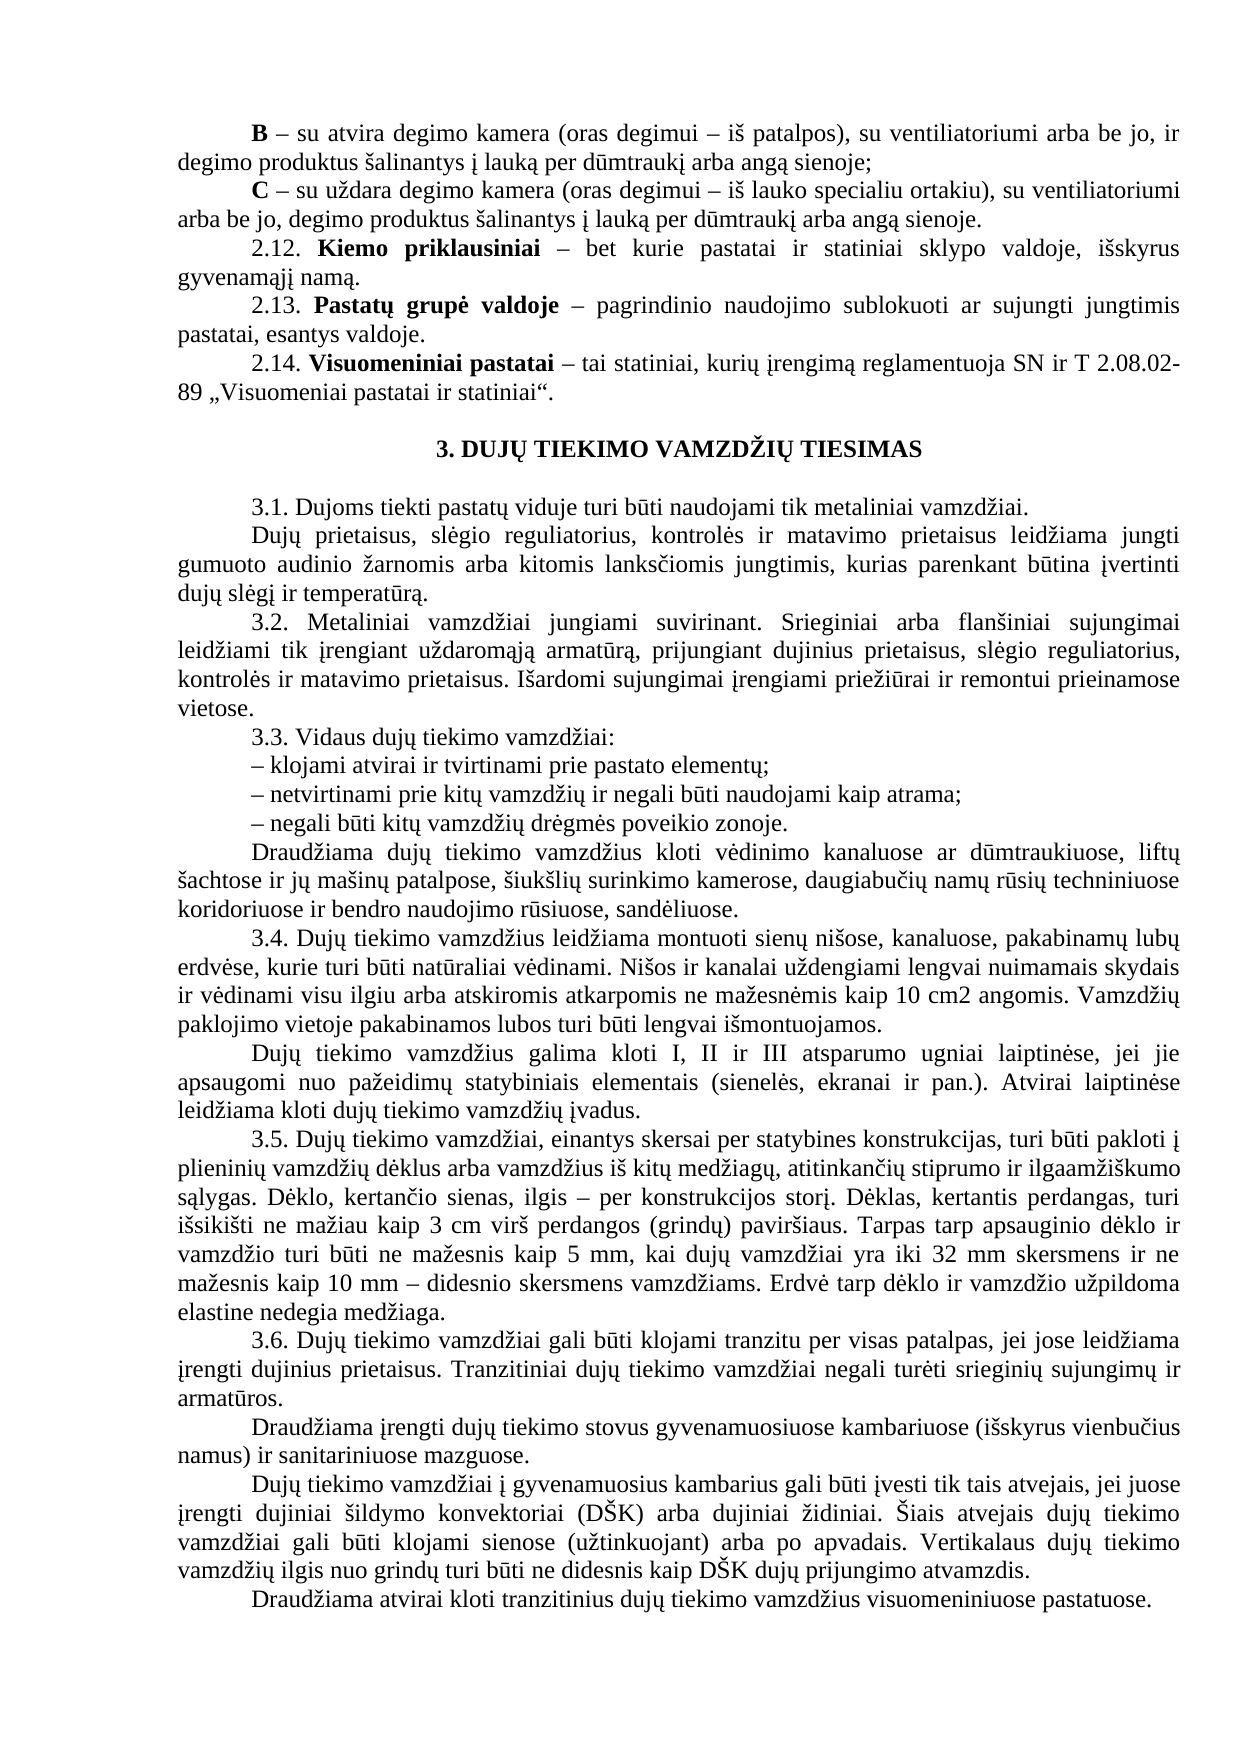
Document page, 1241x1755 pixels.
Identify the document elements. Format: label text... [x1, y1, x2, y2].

text 2.13. Pastatų grupė valdoje – pagrindinio naudojimo sublokuoti ar sujungti jungtimis pastatai, esantys valdoje. [177, 291, 1181, 348]
text 3.2. Metaliniai vamzdžiai jungiami suvirinant. Srieginiai arba flanšiniai sujungimai leidžiami tik įrengiant uždaromąją armatūrą, prijungiant dujinius prietaisus, slėgio reguliatorius, kontrolės ir matavimo prietaisus. Išardomi sujungimai įrengiami priežiūrai ir remontui prieinamose vietose. [177, 607, 1181, 722]
text – klojami atvirai ir tvirtinami prie pastato elementų; [177, 751, 1181, 779]
text Draudžiama įrengti dujų tiekimo stovus gyvenamuosiuose kambariuose (išskyrus vienbučius namus) ir sanitariniuose mazguose. [177, 1412, 1181, 1469]
text Dujų tiekimo vamzdžiai į gyvenamuosius kambarius gali būti įvesti tik tais atvejais, jei juose įrengti dujiniai šildymo konvektoriai (DŠK) arba dujiniai židiniai. Šiais atvejais dujų tiekimo vamzdžiai gali būti klojami sienose (užtinkuojant) arba po apvadais. Vertikalaus dujų tiekimo vamzdžių ilgis nuo grindų turi būti ne didesnis kaip DŠK dujų prijungimo atvamzdis. [177, 1469, 1181, 1584]
text B – su atvira degimo kamera (oras degimui – iš patalpos), su ventiliatoriumi arba be jo, ir degimo produktus šalinantys į lauką per dūmtraukį arba angą sienoje; [177, 118, 1181, 176]
text C – su uždara degimo kamera (oras degimui – iš lauko specialiu ortakiu), su ventiliatoriumi arba be jo, degimo produktus šalinantys į lauką per dūmtraukį arba angą sienoje. [177, 176, 1181, 233]
text Draudžiama atvirai kloti tranzitinius dujų tiekimo vamzdžius visuomeniniuose pastatuose. [177, 1584, 1181, 1613]
text 3.3. Vidaus dujų tiekimo vamzdžiai: [177, 722, 1181, 751]
text – negali būti kitų vamzdžių drėgmės poveikio zonoje. [177, 808, 1181, 837]
text 3.1. Dujoms tiekti pastatų viduje turi būti naudojami tik metaliniai vamzdžiai. [177, 492, 1181, 521]
text Dujų tiekimo vamzdžius galima kloti I, II ir III atsparumo ugniai laiptinėse, jei jie apsaugomi nuo pažeidimų statybiniais elementais (sienelės, ekranai ir pan.). Atvirai laiptinėse leidžiama kloti dujų tiekimo vamzdžių įvadus. [177, 1038, 1181, 1124]
text 3. DUJŲ TIEKIMO VAMZDŽIŲ TIESIMAS [177, 434, 1181, 463]
text 3.4. Dujų tiekimo vamzdžius leidžiama montuoti sienų nišose, kanaluose, pakabinamų lubų erdvėse, kurie turi būti natūraliai vėdinami. Nišos ir kanalai uždengiami lengvai nuimamais skydais ir vėdinami visu ilgiu arba atskiromis atkarpomis ne mažesnėmis kaip 10 cm2 angomis. Vamzdžių paklojimo vietoje pakabinamos lubos turi būti lengvai išmontuojamos. [177, 923, 1181, 1038]
text 2.14. Visuomeniniai pastatai – tai statiniai, kurių įrengimą reglamentuoja SN ir T 2.08.02-89 „Visuomeniai pastatai ir statiniai“. [177, 348, 1181, 406]
text 2.12. Kiemo priklausiniai – bet kurie pastatai ir statiniai sklypo valdoje, išskyrus gyvenamąjį namą. [177, 233, 1181, 291]
text Draudžiama dujų tiekimo vamzdžius kloti vėdinimo kanaluose ar dūmtraukiuose, liftų šachtose ir jų mašinų patalpose, šiukšlių surinkimo kamerose, daugiabučių namų rūsių techniniuose koridoriuose ir bendro naudojimo rūsiuose, sandėliuose. [177, 837, 1181, 923]
text Dujų prietaisus, slėgio reguliatorius, kontrolės ir matavimo prietaisus leidžiama jungti gumuoto audinio žarnomis arba kitomis lanksčiomis jungtimis, kurias parenkant būtina įvertinti dujų slėgį ir temperatūrą. [177, 521, 1181, 607]
text 3.5. Dujų tiekimo vamzdžiai, einantys skersai per statybines konstrukcijas, turi būti pakloti į plieninių vamzdžių dėklus arba vamzdžius iš kitų medžiagų, atitinkančių stiprumo ir ilgaamžiškumo sąlygas. Dėklo, kertančio sienas, ilgis – per konstrukcijos storį. Dėklas, kertantis perdangas, turi išsikišti ne mažiau kaip 3 cm virš perdangos (grindų) paviršiaus. Tarpas tarp apsauginio dėklo ir vamzdžio turi būti ne mažesnis kaip 5 mm, kai dujų vamzdžiai yra iki 32 mm skersmens ir ne mažesnis kaip 10 mm – didesnio skersmens vamzdžiams. Erdvė tarp dėklo ir vamzdžio užpildoma elastine nedegia medžiaga. [177, 1124, 1181, 1326]
text 3.6. Dujų tiekimo vamzdžiai gali būti klojami tranzitu per visas patalpas, jei jose leidžiama įrengti dujinius prietaisus. Tranzitiniai dujų tiekimo vamzdžiai negali turėti srieginių sujungimų ir armatūros. [177, 1326, 1181, 1412]
text – netvirtinami prie kitų vamzdžių ir negali būti naudojami kaip atrama; [177, 779, 1181, 808]
